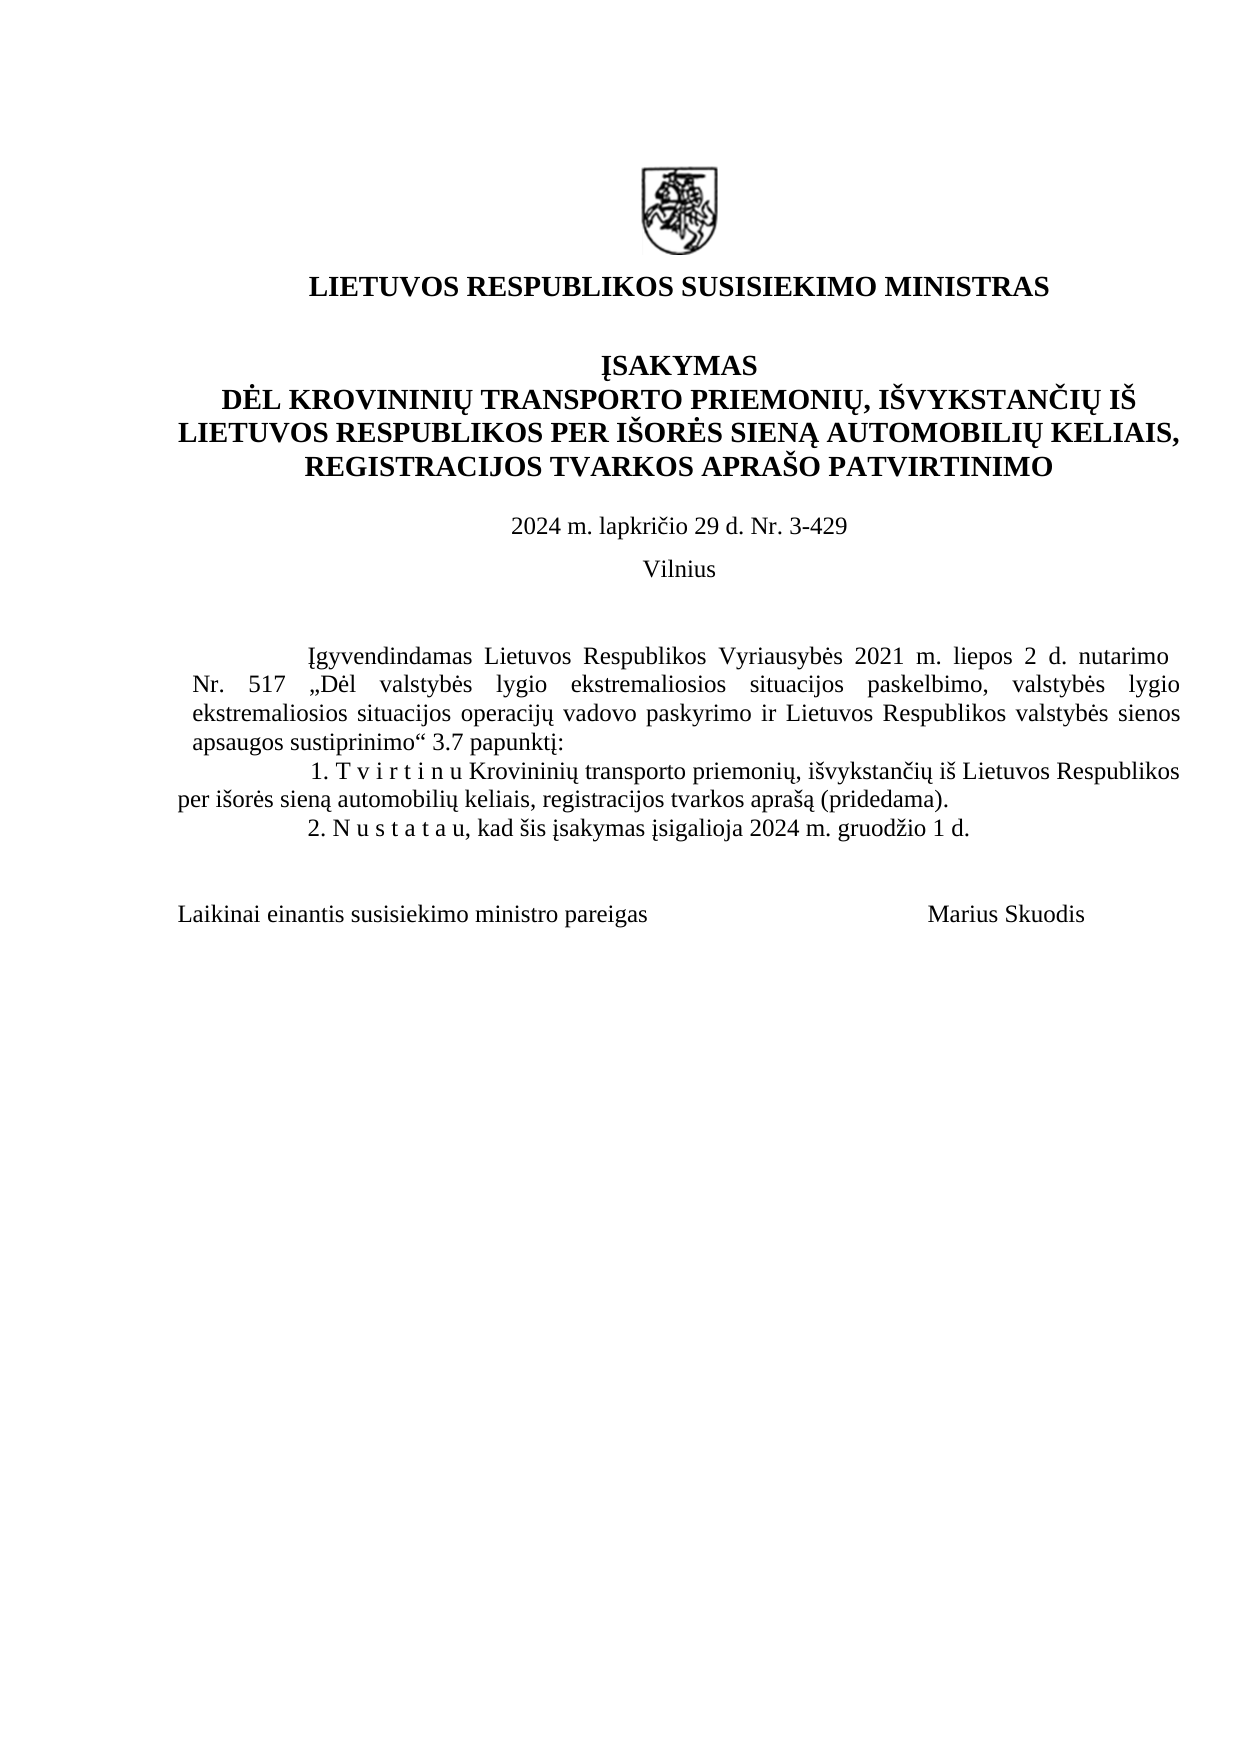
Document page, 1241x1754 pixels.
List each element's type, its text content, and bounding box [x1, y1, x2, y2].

text 2024 m. lapkričio 29 d. Nr. 3-429 [177, 511, 1181, 540]
text ĮSAKYMAS [177, 348, 1181, 382]
text LIETUVOS RESPUBLIKOS SUSISIEKIMO MINISTRAS [177, 269, 1181, 303]
text DĖL KROVININIŲ TRANSPORTO PRIEMONIŲ, IŠVYKSTANČIŲ IŠ LIETUVOS RESPUBLIKOS PER IŠORĖS SIENĄ AUTOMOBILIŲ KELIAIS, REGISTRACIJOS TVARKOS APRAŠO PATVIRTINIMO [177, 382, 1181, 483]
text Įgyvendindamas Lietuvos Respublikos Vyriausybės 2021 m. liepos 2 d. nutarimo Nr. 517 „Dėl valstybės lygio ekstremaliosios situacijos paskelbimo, valstybės lygio ekstremaliosios situacijos operacijų vadovo paskyrimo ir Lietuvos Respublikos valstybės sienos apsaugos sustiprinimo“ 3.7 papunktį: [192, 641, 1181, 756]
text Vilnius [177, 554, 1181, 583]
text 1. T v i r t i n u Krovininių transporto priemonių, išvykstančių iš Lietuvos Respublikos per išorės sieną automobilių keliais, registracijos tvarkos aprašą (pridedama). [177, 756, 1181, 813]
text 2. N u s t a t a u, kad šis įsakymas įsigalioja 2024 m. gruodžio 1 d. [192, 813, 1181, 842]
text Laikinai einantis susisiekimo ministro pareigas Marius Skuodis [177, 899, 1181, 928]
